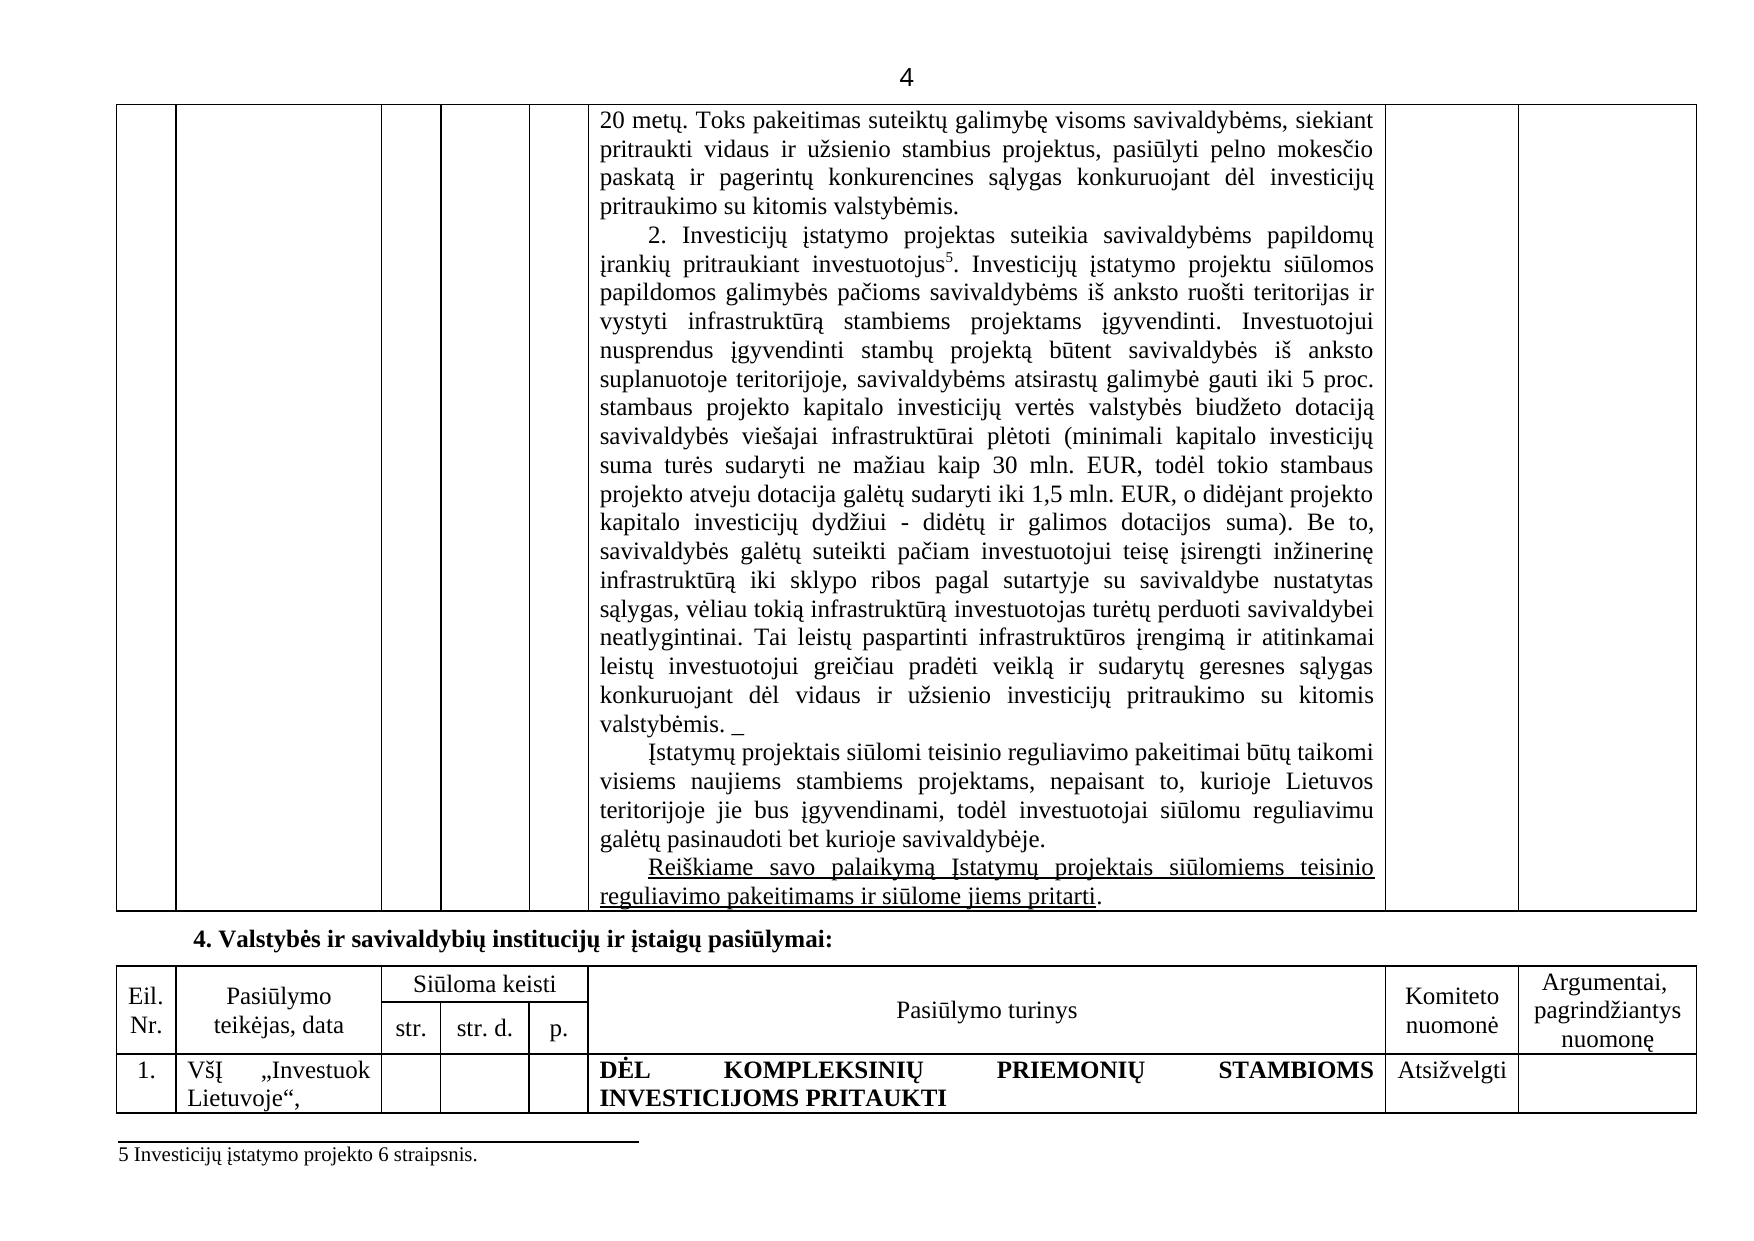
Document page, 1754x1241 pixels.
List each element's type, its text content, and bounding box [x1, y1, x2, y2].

table_cell [441, 1055, 528, 1112]
table_cell str. d. [441, 1003, 528, 1053]
table_cell [1519, 1055, 1696, 1112]
table_cell [382, 105, 440, 910]
table_header Pasiūlymo turinys [589, 967, 1385, 1053]
table_cell [1519, 105, 1696, 910]
table_header Siūloma keisti [382, 967, 587, 1001]
table_cell [177, 105, 381, 910]
table_cell DĖL KOMPLEKSINIŲ PRIEMONIŲ STAMBIOMS INVESTICIJOMS PRITAUKTI [589, 1055, 1385, 1112]
table_cell [530, 1055, 587, 1112]
table_header Pasiūlymo teikėjas, data [177, 967, 381, 1053]
table_cell 1. [117, 1055, 175, 1112]
table_cell str. [382, 1003, 440, 1053]
table_cell 20 metų. Toks pakeitimas suteiktų galimybę visoms savivaldybėms, siekiant pritraukti vidaus ir užsienio stambius projektus, pasiūlyti pelno mokesčio paskatą ir pagerintų konkurencines sąlygas konkuruojant dėl investicijų pritraukimo su kitomis valstybėmis. 2. Investicijų įstatymo projektas suteikia savivaldybėms papildomų įrankių pritraukiant investuotojus. Investicijų įstatymo projektu siūlomos papildomos galimybės pačioms savivaldybėms iš anksto ruošti teritorijas ir vystyti infrastruktūrą stambiems projektams įgyvendinti. Investuotojui nusprendus įgyvendinti stambų projektą būtent savivaldybės iš anksto suplanuotoje teritorijoje, savivaldybėms atsirastų galimybė gauti iki 5 proc. stambaus projekto kapitalo investicijų vertės valstybės biudžeto dotaciją savivaldybės viešajai infrastruktūrai plėtoti (minimali kapitalo investicijų suma turės sudaryti ne mažiau kaip 30 mln. EUR, todėl tokio stambaus projekto atveju dotacija galėtų sudaryti iki 1,5 mln. EUR, o didėjant projekto kapitalo investicijų dydžiui - didėtų ir galimos dotacijos suma). Be to, savivaldybės galėtų suteikti pačiam investuotojui teisę įsirengti inžinerinę infrastruktūrą iki sklypo ribos pagal sutartyje su savivaldybe nustatytas sąlygas, vėliau tokią infrastruktūrą investuotojas turėtų perduoti savivaldybei neatlygintinai. Tai leistų paspartinti infrastruktūros įrengimą ir atitinkamai leistų investuotojui greičiau pradėti veiklą ir sudarytų geresnes sąlygas konkuruojant dėl vidaus ir užsienio investicijų pritraukimo su kitomis valstybėmis. _ Įstatymų projektais siūlomi teisinio reguliavimo pakeitimai būtų taikomi visiems naujiems stambiems projektams, nepaisant to, kurioje Lietuvos teritorijoje jie bus įgyvendinami, todėl investuotojai siūlomu reguliavimu galėtų pasinaudoti bet kurioje savivaldybėje. Reiškiame savo palaikymą Įstatymų projektais siūlomiems teisinio reguliavimo pakeitimams ir siūlome jiems pritarti. [589, 105, 1385, 910]
table_header Eil. Nr. [117, 967, 175, 1053]
table_cell [530, 105, 588, 910]
text 4. Valstybės ir savivaldybių institucijų ir įstaigų pasiūlymai: [118, 924, 1695, 953]
table_header Komiteto nuomonė [1386, 967, 1518, 1053]
table_cell [117, 105, 175, 910]
table_cell [442, 105, 529, 910]
table_cell p. [530, 1003, 587, 1053]
table_cell [382, 1055, 440, 1112]
table_cell Atsižvelgti [1386, 1055, 1518, 1112]
table_header Argumentai, pagrindžiantys nuomonę [1519, 967, 1696, 1053]
table_cell [1386, 105, 1518, 910]
table_cell VšĮ „Investuok Lietuvoje“, [177, 1055, 381, 1112]
